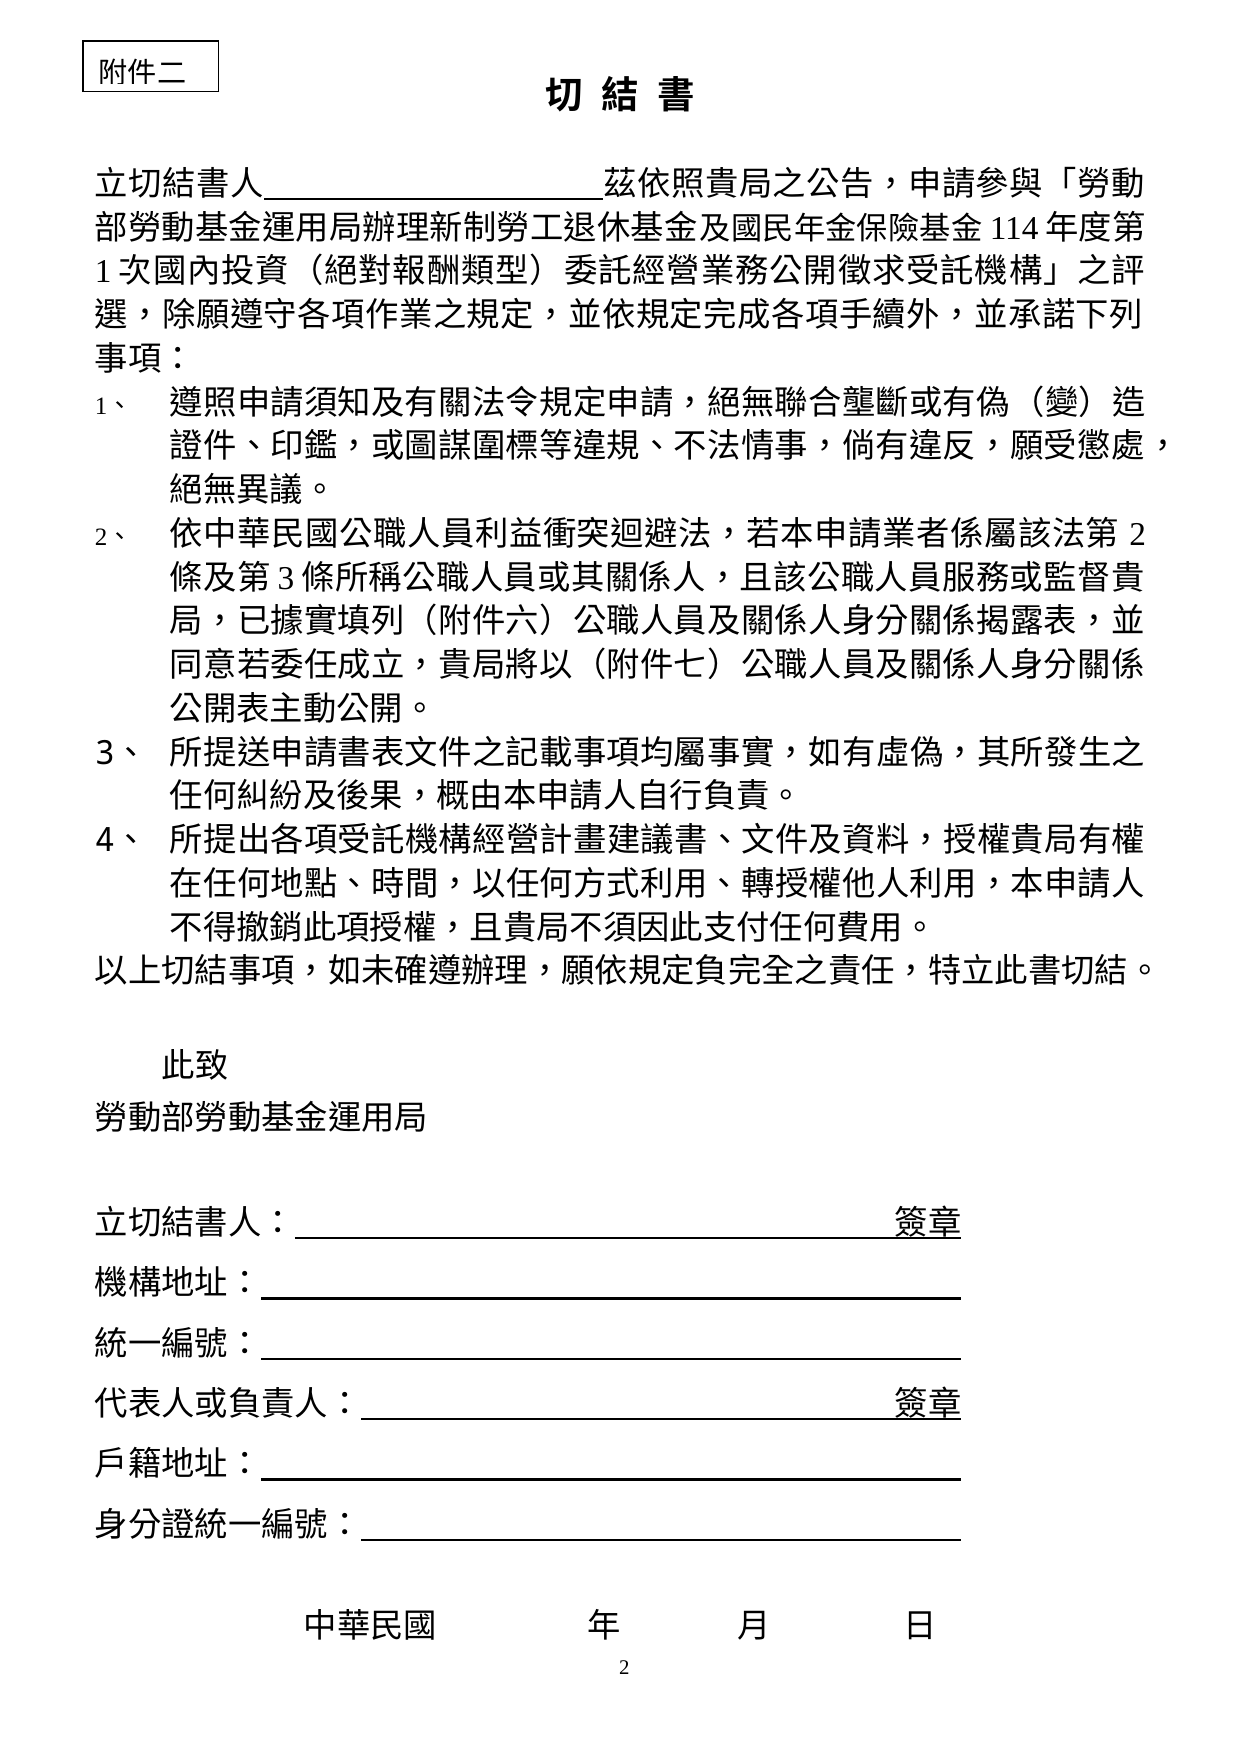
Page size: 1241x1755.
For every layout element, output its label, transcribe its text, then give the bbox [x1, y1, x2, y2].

text 中華民國 年 月 日 [94, 1602, 1146, 1646]
list 所提出各項受託機構經營計畫建議書、文件及資料，授權貴局有權在任何地點、時間，以任何方式利用、轉授權他人利用，本申請人不得撤銷此項授權，且貴局不須因此支付任何費用。 [94, 817, 1146, 948]
text 戶籍地址： [94, 1437, 1146, 1485]
text 立切結書人： 簽章 [94, 1196, 1146, 1244]
text 統一編號： [94, 1317, 1146, 1364]
list 遵照申請須知及有關法令規定申請，絕無聯合壟斷或有偽（變）造證件、印鑑，或圖謀圍標等違規、不法情事，倘有違反，願受懲處，絕無異議。 [94, 379, 1146, 510]
text 此致 [94, 1035, 1146, 1087]
list 所提送申請書表文件之記載事項均屬事實，如有虛偽，其所發生之任何糾紛及後果，概由本申請人自行負責。 [94, 729, 1146, 817]
text 附件二 [98, 49, 203, 83]
text 代表人或負責人： 簽章 [94, 1377, 1146, 1425]
text 勞動部勞動基金運用局 [94, 1087, 1146, 1139]
text 切 結 書 [84, 42, 218, 91]
text 切 結 書 [94, 75, 1146, 117]
text 身分證統一編號： [94, 1498, 1146, 1546]
text 立切結書人 茲依照貴局之公告，申請參與「勞動部勞動基金運用局辦理新制勞工退休基金及國民年金保險基金114年度第1次國內投資（絕對報酬類型）委託經營業務公開徵求受託機構」之評選，除願遵守各項作業之規定，並依規定完成各項手續外，並承諾下列事項： [94, 160, 1146, 379]
text 機構地址： [94, 1256, 1146, 1304]
text 以上切結事項，如未確遵辦理，願依規定負完全之責任，特立此書切結。 [94, 948, 1146, 992]
list 依中華民國公職人員利益衝突迴避法，若本申請業者係屬該法第2條及第3條所稱公職人員或其關係人，且該公職人員服務或監督貴局，已據實填列（附件六）公職人員及關係人身分關係揭露表，並同意若委任成立，貴局將以（附件七）公職人員及關係人身分關係公開表主動公開。 [94, 510, 1146, 729]
